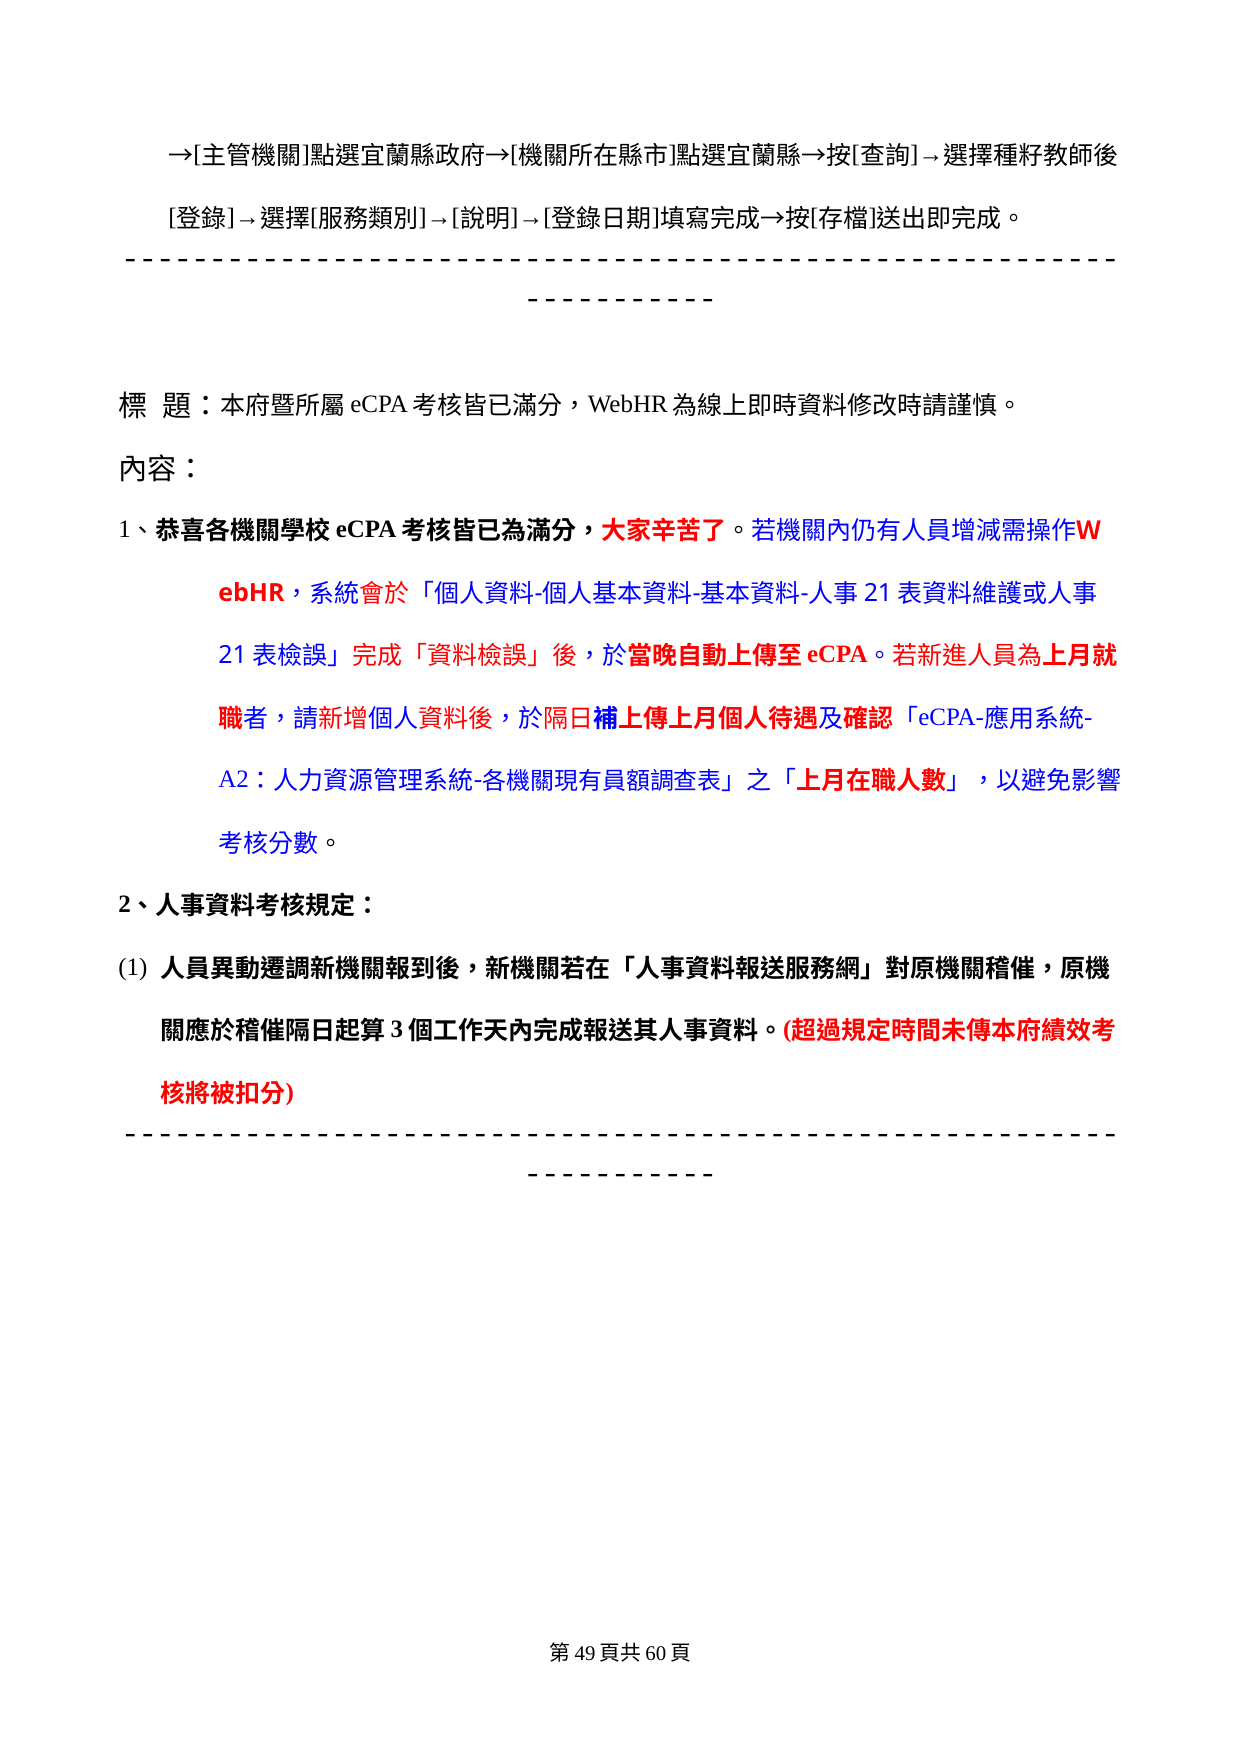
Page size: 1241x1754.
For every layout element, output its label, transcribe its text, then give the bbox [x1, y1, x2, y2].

text 內容： [118, 425, 1122, 487]
text -------------------------------------------------------------------- [118, 237, 1122, 317]
list 人員異動遷調新機關報到後，新機關若在「人事資料報送服務網」對原機關稽催，原機關應於稽催隔日起算3個工作天內完成報送其人事資料。(超過規定時間未傳本府績效考核將被扣分) [118, 925, 1122, 1112]
list 恭喜各機關學校eCPA考核皆已為滿分，大家辛苦了。若機關內仍有人員增減需操作ＷebHR，系統會於「個人資料-個人基本資料-基本資料-人事21表資料維護或人事21表檢誤」完成「資料檢誤」後，於當晚自動上傳至eCPA。若新進人員為上月就職者，請新增個人資料後，於隔日補上傳上月個人待遇及確認「eCPA-應用系統-A2：人力資源管理系統-各機關現有員額調查表」之「上月在職人數」，以避免影響考核分數。 [118, 487, 1122, 862]
text 標 題：本府暨所屬eCPA考核皆已滿分，WebHR為線上即時資料修改時請謹慎。 [118, 362, 1122, 425]
text →[主管機關]點選宜蘭縣政府→[機關所在縣市]點選宜蘭縣→按[查詢]→選擇種籽教師後[登錄]→選擇[服務類別]→[說明]→[登錄日期]填寫完成→按[存檔]送出即完成。 [118, 112, 1122, 237]
text -------------------------------------------------------------------- [118, 1112, 1122, 1192]
list 人事資料考核規定： [118, 862, 1122, 925]
